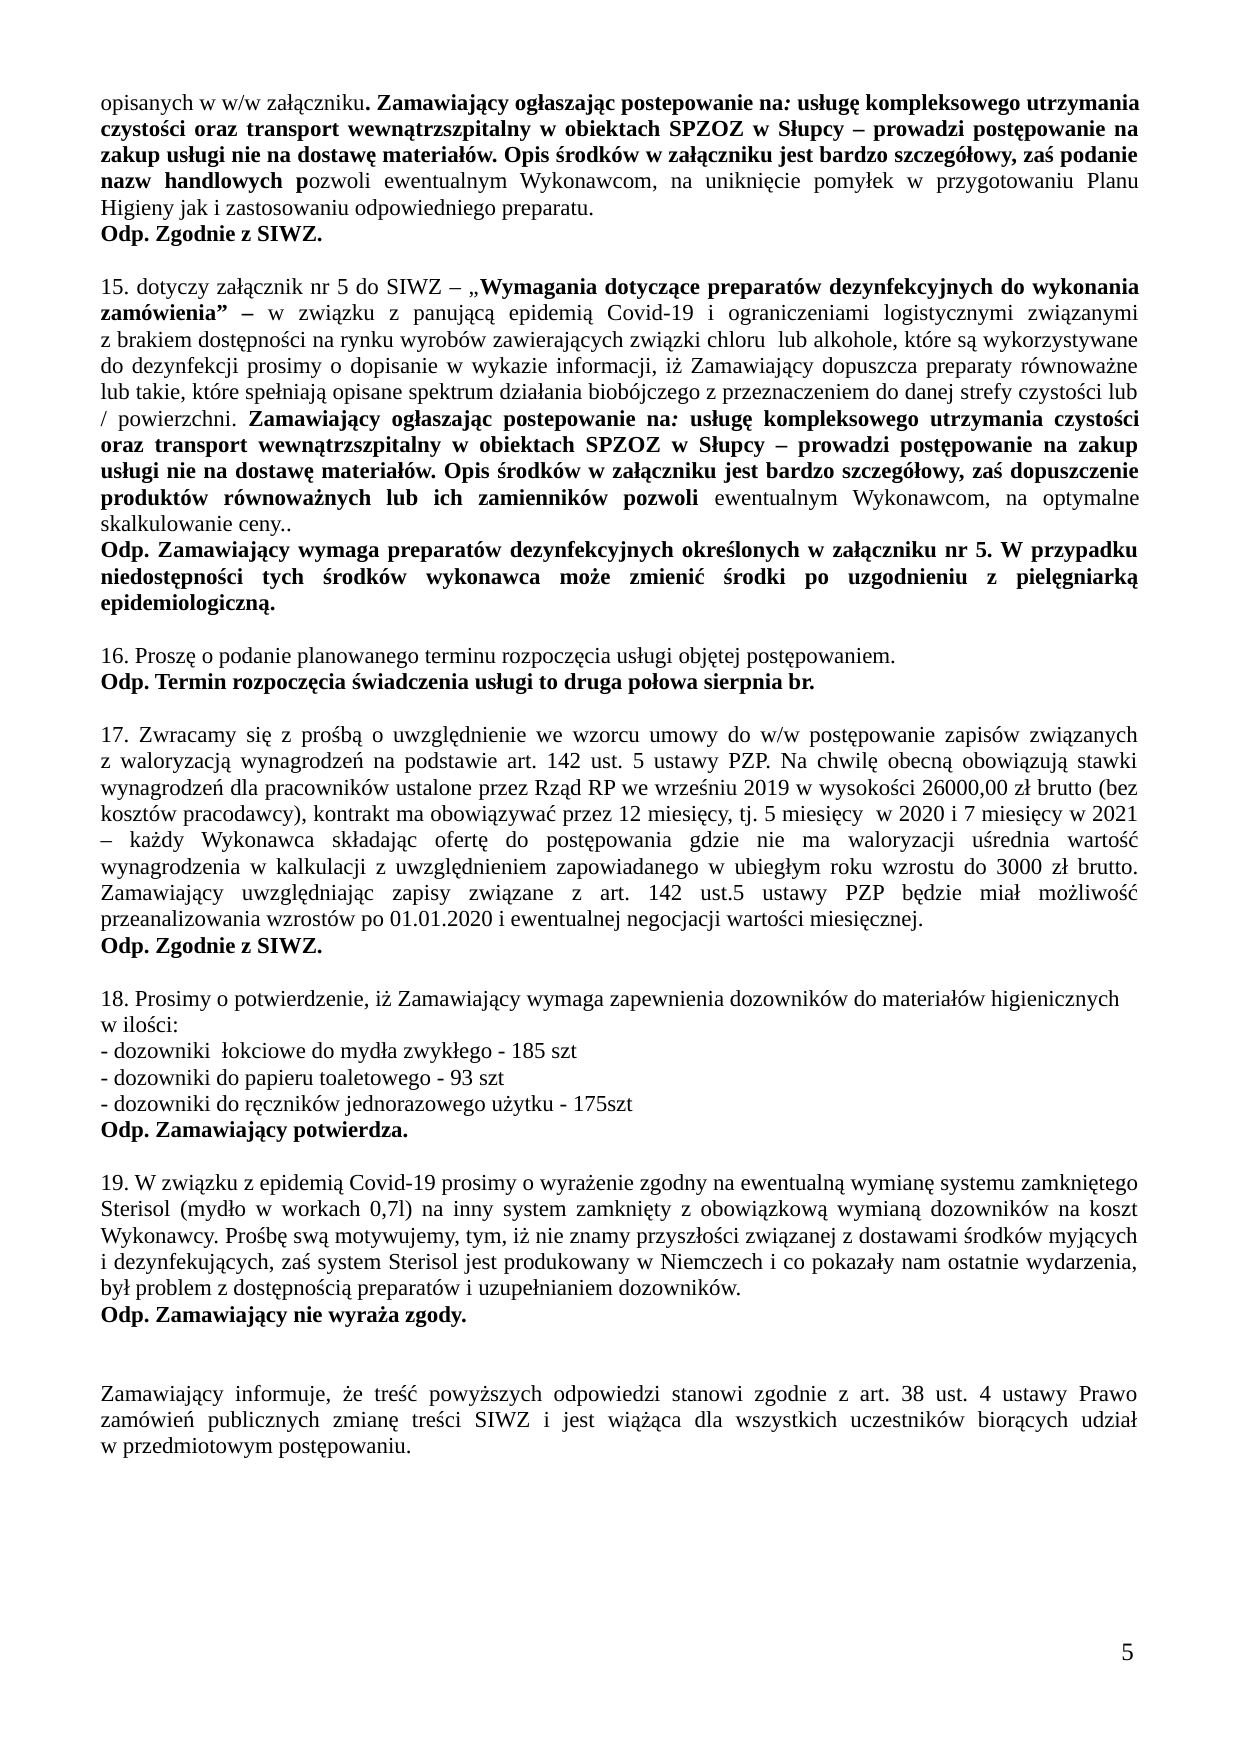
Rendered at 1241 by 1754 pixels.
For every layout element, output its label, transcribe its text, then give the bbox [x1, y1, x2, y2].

text - dozowniki łokciowe do mydła zwykłego - 185 szt [100, 1037, 1140, 1064]
text Odp. Termin rozpoczęcia świadczenia usługi to druga połowa sierpnia br. [100, 668, 1140, 695]
text - dozowniki do ręczników jednorazowego użytku - 175szt [100, 1090, 1140, 1116]
text - dozowniki do papieru toaletowego - 93 szt [100, 1064, 1140, 1090]
text 18. Prosimy o potwierdzenie, iż Zamawiający wymaga zapewnienia dozowników do materiałów higienicznych w ilości: [100, 984, 1140, 1037]
text 16. Proszę o podanie planowanego terminu rozpoczęcia usługi objętej postępowaniem. [100, 642, 1140, 668]
text 19. W związku z epidemią Covid-19 prosimy o wyrażenie zgodny na ewentualną wymianę systemu zamkniętego Sterisol (mydło w workach 0,7l) na inny system zamknięty z obowiązkową wymianą dozowników na koszt Wykonawcy. Prośbę swą motywujemy, tym, iż nie znamy przyszłości związanej z dostawami środków myjących i dezynfekujących, zaś system Sterisol jest produkowany w Niemczech i co pokazały nam ostatnie wydarzenia, był problem z dostępnością preparatów i uzupełnianiem dozowników. [100, 1169, 1140, 1301]
text 15. dotyczy załącznik nr 5 do SIWZ – „Wymagania dotyczące preparatów dezynfekcyjnych do wykonania zamówienia” – w związku z panującą epidemią Covid-19 i ograniczeniami logistycznymi związanymi z brakiem dostępności na rynku wyrobów zawierających związki chloru lub alkohole, które są wykorzystywane do dezynfekcji prosimy o dopisanie w wykazie informacji, iż Zamawiający dopuszcza preparaty równoważne lub takie, które spełniają opisane spektrum działania biobójczego z przeznaczeniem do danej strefy czystości lub / powierzchni. Zamawiający ogłaszając postepowanie na: usługę kompleksowego utrzymania czystości oraz transport wewnątrzszpitalny w obiektach SPZOZ w Słupcy – prowadzi postępowanie na zakup usługi nie na dostawę materiałów. Opis środków w załączniku jest bardzo szczegółowy, zaś dopuszczenie produktów równoważnych lub ich zamienników pozwoli ewentualnym Wykonawcom, na optymalne skalkulowanie ceny.. [100, 273, 1140, 537]
text Odp. Zgodnie z SIWZ. [100, 932, 1140, 958]
text 17. Zwracamy się z prośbą o uwzględnienie we wzorcu umowy do w/w postępowanie zapisów związanych z waloryzacją wynagrodzeń na podstawie art. 142 ust. 5 ustawy PZP. Na chwilę obecną obowiązują stawki wynagrodzeń dla pracowników ustalone przez Rząd RP we wrześniu 2019 w wysokości 26000,00 zł brutto (bez kosztów pracodawcy), kontrakt ma obowiązywać przez 12 miesięcy, tj. 5 miesięcy w 2020 i 7 miesięcy w 2021 – każdy Wykonawca składając ofertę do postępowania gdzie nie ma waloryzacji uśrednia wartość wynagrodzenia w kalkulacji z uwzględnieniem zapowiadanego w ubiegłym roku wzrostu do 3000 zł brutto. Zamawiający uwzględniając zapisy związane z art. 142 ust.5 ustawy PZP będzie miał możliwość przeanalizowania wzrostów po 01.01.2020 i ewentualnej negocjacji wartości miesięcznej. [100, 721, 1140, 932]
text Odp. Zgodnie z SIWZ. [100, 220, 1140, 247]
text Odp. Zamawiający wymaga preparatów dezynfekcyjnych określonych w załączniku nr 5. W przypadku niedostępności tych środków wykonawca może zmienić środki po uzgodnieniu z pielęgniarką epidemiologiczną. [100, 537, 1140, 616]
text Zamawiający informuje, że treść powyższych odpowiedzi stanowi zgodnie z art. 38 ust. 4 ustawy Prawo zamówień publicznych zmianę treści SIWZ i jest wiążąca dla wszystkich uczestników biorących udział w przedmiotowym postępowaniu. [100, 1380, 1140, 1459]
text Odp. Zamawiający potwierdza. [100, 1116, 1140, 1143]
text Odp. Zamawiający nie wyraża zgody. [100, 1301, 1140, 1327]
text opisanych w w/w załączniku. Zamawiający ogłaszając postepowanie na: usługę kompleksowego utrzymania czystości oraz transport wewnątrzszpitalny w obiektach SPZOZ w Słupcy – prowadzi postępowanie na zakup usługi nie na dostawę materiałów. Opis środków w załączniku jest bardzo szczegółowy, zaś podanie nazw handlowych pozwoli ewentualnym Wykonawcom, na uniknięcie pomyłek w przygotowaniu Planu Higieny jak i zastosowaniu odpowiedniego preparatu. [100, 88, 1140, 220]
